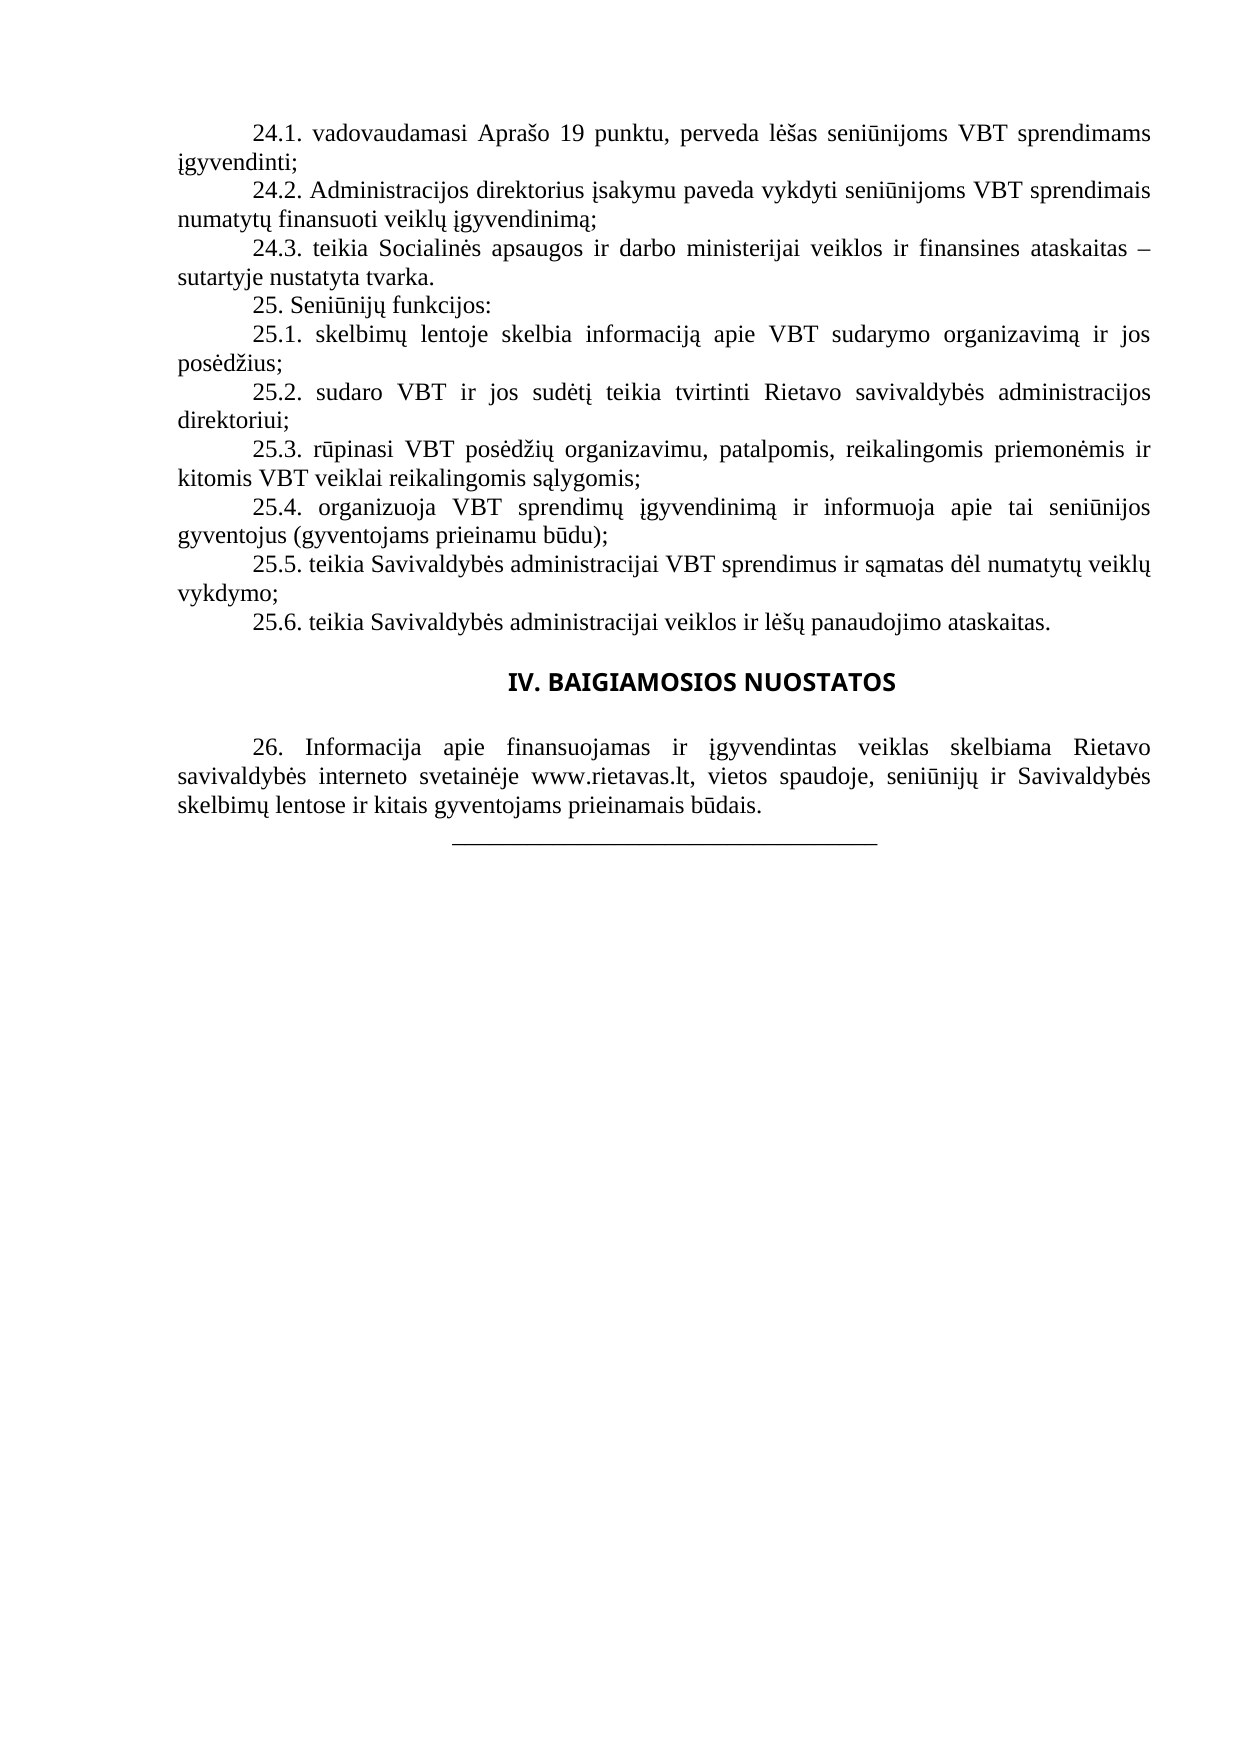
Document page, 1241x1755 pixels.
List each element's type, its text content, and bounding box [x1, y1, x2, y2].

text 25.6. teikia Savivaldybės administracijai veiklos ir lėšų panaudojimo ataskaitas. [177, 607, 1152, 636]
text __________________________________ [177, 819, 1152, 847]
text IV. BAIGIAMOSIOS NUOSTATOS [177, 664, 1152, 698]
text 24.1. vadovaudamasi Aprašo 19 punktu, perveda lėšas seniūnijoms VBT sprendimams įgyvendinti; [177, 118, 1152, 176]
text 25.1. skelbimų lentoje skelbia informaciją apie VBT sudarymo organizavimą ir jos posėdžius; [177, 319, 1152, 377]
text 25.2. sudaro VBT ir jos sudėtį teikia tvirtinti Rietavo savivaldybės administracijos direktoriui; [177, 377, 1152, 434]
text 25.3. rūpinasi VBT posėdžių organizavimu, patalpomis, reikalingomis priemonėmis ir kitomis VBT veiklai reikalingomis sąlygomis; [177, 434, 1152, 492]
text 25.5. teikia Savivaldybės administracijai VBT sprendimus ir sąmatas dėl numatytų veiklų vykdymo; [177, 549, 1152, 607]
text 25. Seniūnijų funkcijos: [177, 291, 1152, 319]
text 25.4. organizuoja VBT sprendimų įgyvendinimą ir informuoja apie tai seniūnijos gyventojus (gyventojams prieinamu būdu); [177, 492, 1152, 549]
text 24.2. Administracijos direktorius įsakymu paveda vykdyti seniūnijoms VBT sprendimais numatytų finansuoti veiklų įgyvendinimą; [177, 176, 1152, 233]
text 24.3. teikia Socialinės apsaugos ir darbo ministerijai veiklos ir finansines ataskaitas – sutartyje nustatyta tvarka. [177, 233, 1152, 291]
text 26. Informacija apie finansuojamas ir įgyvendintas veiklas skelbiama Rietavo savivaldybės interneto svetainėje www.rietavas.lt, vietos spaudoje, seniūnijų ir Savivaldybės skelbimų lentose ir kitais gyventojams prieinamais būdais. [177, 732, 1152, 819]
